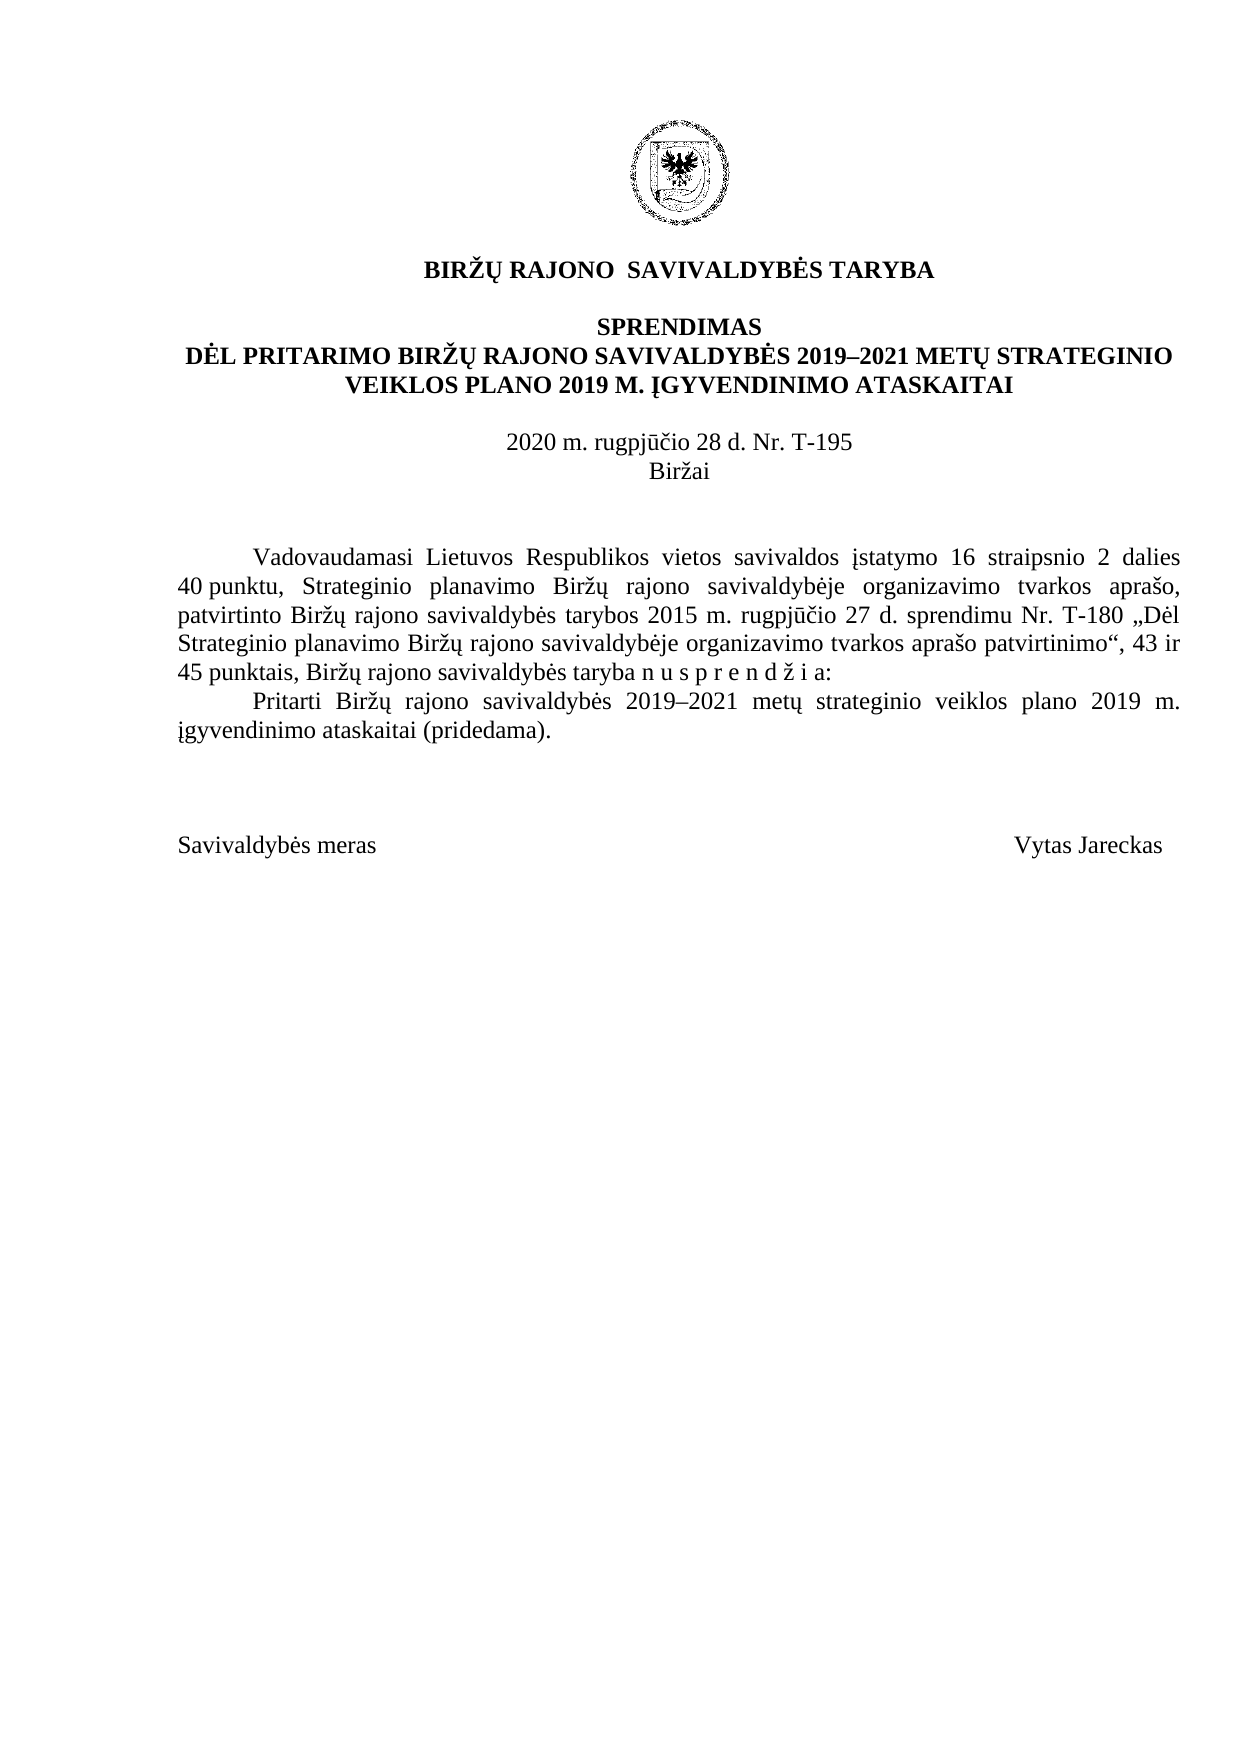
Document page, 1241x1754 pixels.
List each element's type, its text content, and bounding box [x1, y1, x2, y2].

text 2020 m. rugpjūčio 28 d. Nr. T-195 [177, 427, 1181, 456]
text Pritarti Biržų rajono savivaldybės 2019–2021 metų strateginio veiklos plano 2019 m. įgyvendinimo ataskaitai (pridedama). [177, 686, 1181, 743]
text DĖL PRITARIMO BIRŽŲ RAJONO SAVIVALDYBĖS 2019–2021 METŲ STRATEGINIO VEIKLOS PLANO 2019 M. ĮGYVENDINIMO ATASKAITAI [177, 341, 1181, 398]
text SPRENDIMAS [177, 312, 1181, 341]
text Biržai [177, 456, 1181, 485]
text BIRŽŲ RAJONO SAVIVALDYBĖS TARYBA [177, 255, 1181, 283]
text Vadovaudamasi Lietuvos Respublikos vietos savivaldos įstatymo 16 straipsnio 2 dalies 40 punktu, Strateginio planavimo Biržų rajono savivaldybėje organizavimo tvarkos aprašo, patvirtinto Biržų rajono savivaldybės tarybos 2015 m. rugpjūčio 27 d. sprendimu Nr. T-180 „Dėl Strateginio planavimo Biržų rajono savivaldybėje organizavimo tvarkos aprašo patvirtinimo“, 43 ir 45 punktais, Biržų rajono savivaldybės taryba nusprendžia: [177, 542, 1181, 686]
text Savivaldybės meras Vytas Jareckas [177, 830, 1181, 858]
